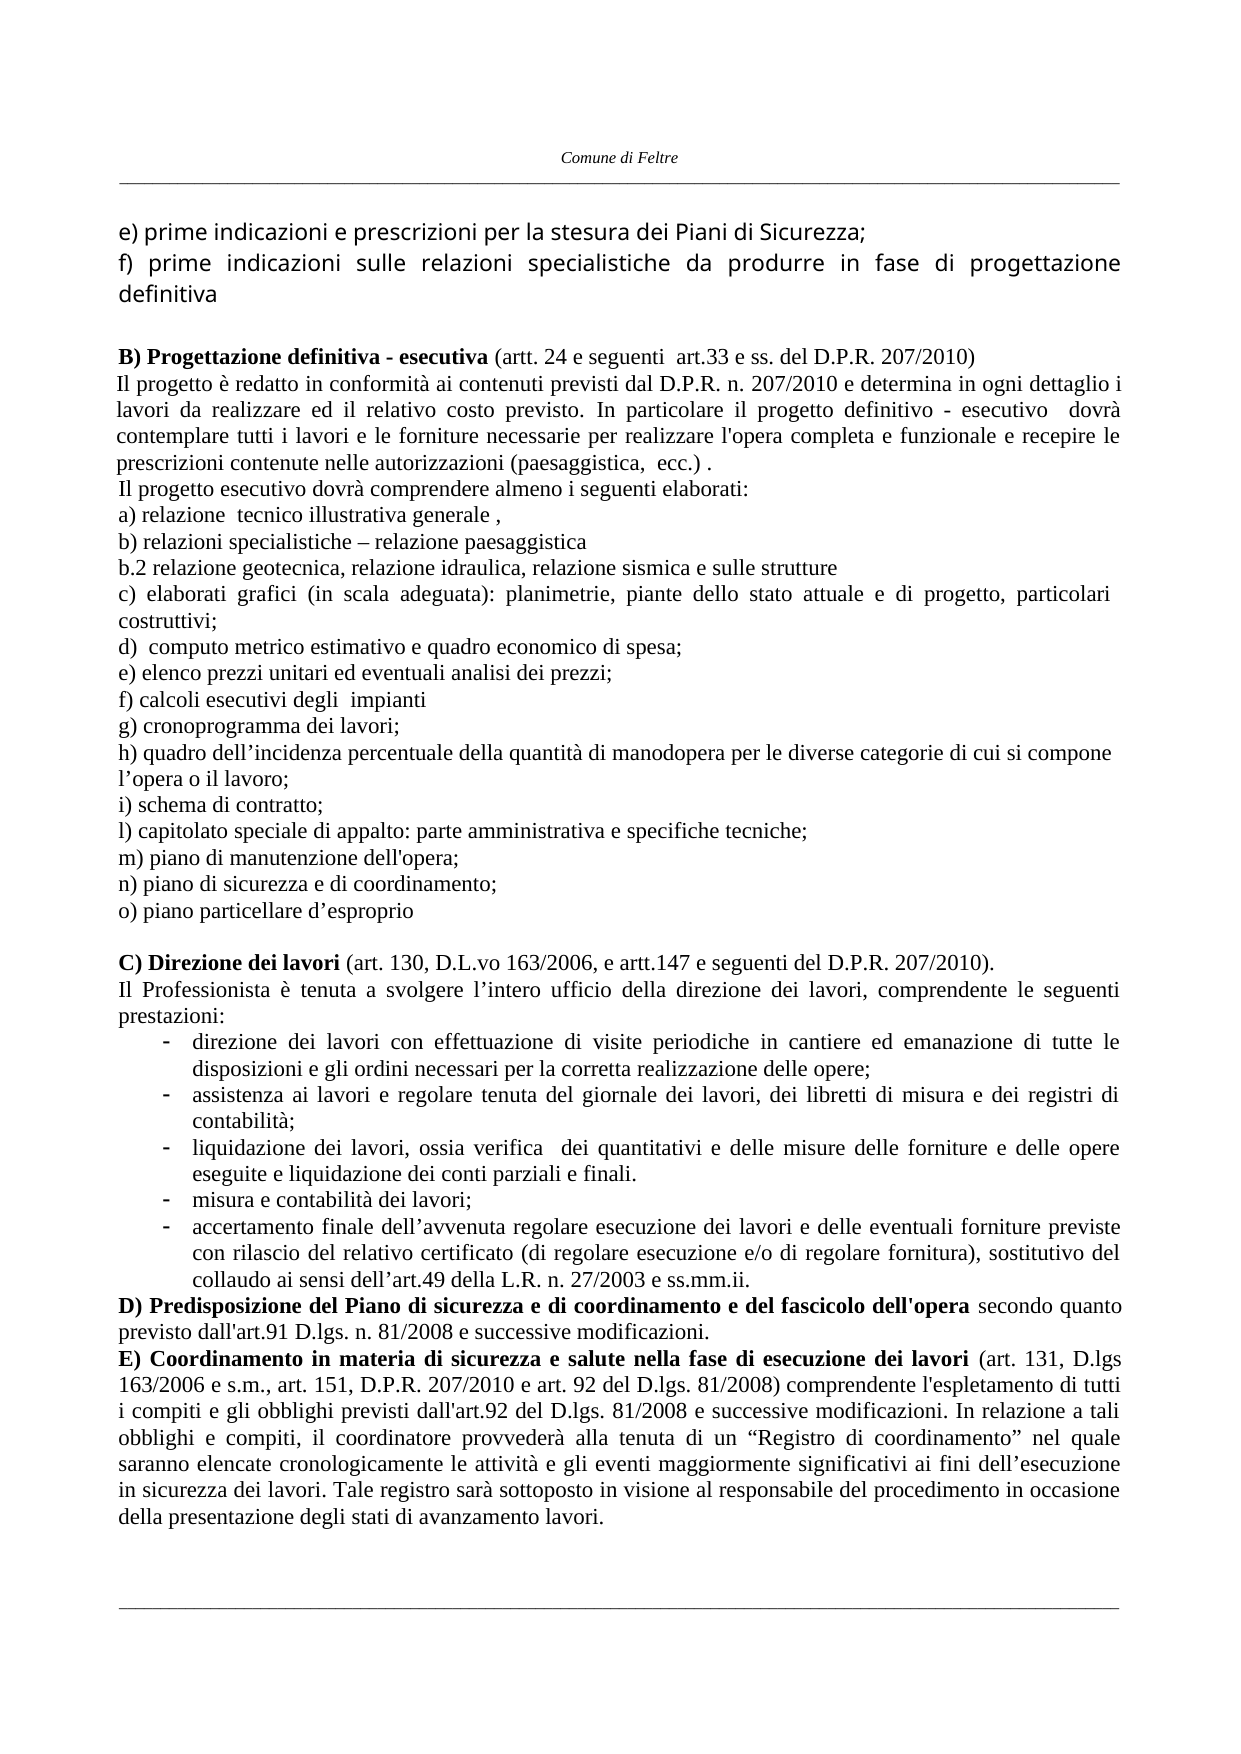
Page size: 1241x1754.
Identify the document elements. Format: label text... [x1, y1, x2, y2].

text a) relazione tecnico illustrativa generale , [118, 501, 1113, 528]
text m) piano di manutenzione dell'opera; [118, 844, 1113, 870]
text e) elenco prezzi unitari ed eventuali analisi dei prezzi; [118, 659, 1113, 686]
text i) schema di contratto; [118, 791, 1113, 818]
text o) piano particellare d’esproprio [118, 897, 1113, 923]
text C) Direzione dei lavori (art. 130, D.L.vo 163/2006, e artt.147 e seguenti del D.P.R. 207/2010). [118, 949, 1122, 976]
list misura e contabilità dei lavori; [162, 1187, 1122, 1213]
text Il progetto esecutivo dovrà comprendere almeno i seguenti elaborati: [118, 475, 1113, 501]
text h) quadro dell’incidenza percentuale della quantità di manodopera per le diverse categorie di cui si compone l’opera o il lavoro; [118, 738, 1113, 791]
list liquidazione dei lavori, ossia verifica dei quantitativi e delle misure delle forniture e delle opere eseguite e liquidazione dei conti parziali e finali. [162, 1134, 1122, 1187]
text g) cronoprogramma dei lavori; [118, 712, 1113, 738]
text b) relazioni specialistiche – relazione paesaggistica [118, 528, 1113, 554]
text l) capitolato speciale di appalto: parte amministrativa e specifiche tecniche; [118, 818, 1113, 844]
text Il progetto è redatto in conformità ai contenuti previsti dal D.P.R. n. 207/2010 e determina in ogni dettaglio i lavori da realizzare ed il relativo costo previsto. In particolare il progetto definitivo - esecutivo dovrà contemplare tutti i lavori e le forniture necessarie per realizzare l'opera completa e funzionale e recepire le prescrizioni contenute nelle autorizzazioni (paesaggistica, ecc.) . [116, 369, 1122, 475]
text d) computo metrico estimativo e quadro economico di spesa; [118, 633, 1113, 659]
text e) prime indicazioni e prescrizioni per la stesura dei Piani di Sicurezza; [118, 215, 1122, 247]
text E) Coordinamento in materia di sicurezza e salute nella fase di esecuzione dei lavori (art. 131, D.lgs 163/2006 e s.m., art. 151, D.P.R. 207/2010 e art. 92 del D.lgs. 81/2008) comprendente l'espletamento di tutti i compiti e gli obblighi previsti dall'art.92 del D.lgs. 81/2008 e successive modificazioni. In relazione a tali obblighi e compiti, il coordinatore provvederà alla tenuta di un “Registro di coordinamento” nel quale saranno elencate cronologicamente le attività e gli eventi maggiormente significativi ai fini dell’esecuzione in sicurezza dei lavori. Tale registro sarà sottoposto in visione al responsabile del procedimento in occasione della presentazione degli stati di avanzamento lavori. [118, 1345, 1122, 1529]
text f) calcoli esecutivi degli impianti [118, 686, 1113, 712]
text Il Professionista è tenuta a svolgere l’intero ufficio della direzione dei lavori, comprendente le seguenti prestazioni: [118, 976, 1122, 1028]
text c) elaborati grafici (in scala adeguata): planimetrie, piante dello stato attuale e di progetto, particolari costruttivi; [118, 580, 1113, 633]
text f) prime indicazioni sulle relazioni specialistiche da produrre in fase di progettazione definitiva [118, 247, 1122, 309]
list direzione dei lavori con effettuazione di visite periodiche in cantiere ed emanazione di tutte le disposizioni e gli ordini necessari per la corretta realizzazione delle opere; [162, 1028, 1122, 1081]
text D) Predisposizione del Piano di sicurezza e di coordinamento e del fascicolo dell'opera secondo quanto previsto dall'art.91 D.lgs. n. 81/2008 e successive modificazioni. [118, 1292, 1122, 1345]
list accertamento finale dell’avvenuta regolare esecuzione dei lavori e delle eventuali forniture previste con rilascio del relativo certificato (di regolare esecuzione e/o di regolare fornitura), sostitutivo del collaudo ai sensi dell’art.49 della L.R. n. 27/2003 e ss.mm.ii. [162, 1213, 1122, 1292]
text b.2 relazione geotecnica, relazione idraulica, relazione sismica e sulle strutture [118, 554, 1113, 580]
list assistenza ai lavori e regolare tenuta del giornale dei lavori, dei libretti di misura e dei registri di contabilità; [162, 1081, 1122, 1134]
text n) piano di sicurezza e di coordinamento; [118, 870, 1113, 897]
text B) Progettazione definitiva - esecutiva (artt. 24 e seguenti art.33 e ss. del D.P.R. 207/2010) [118, 343, 1113, 369]
